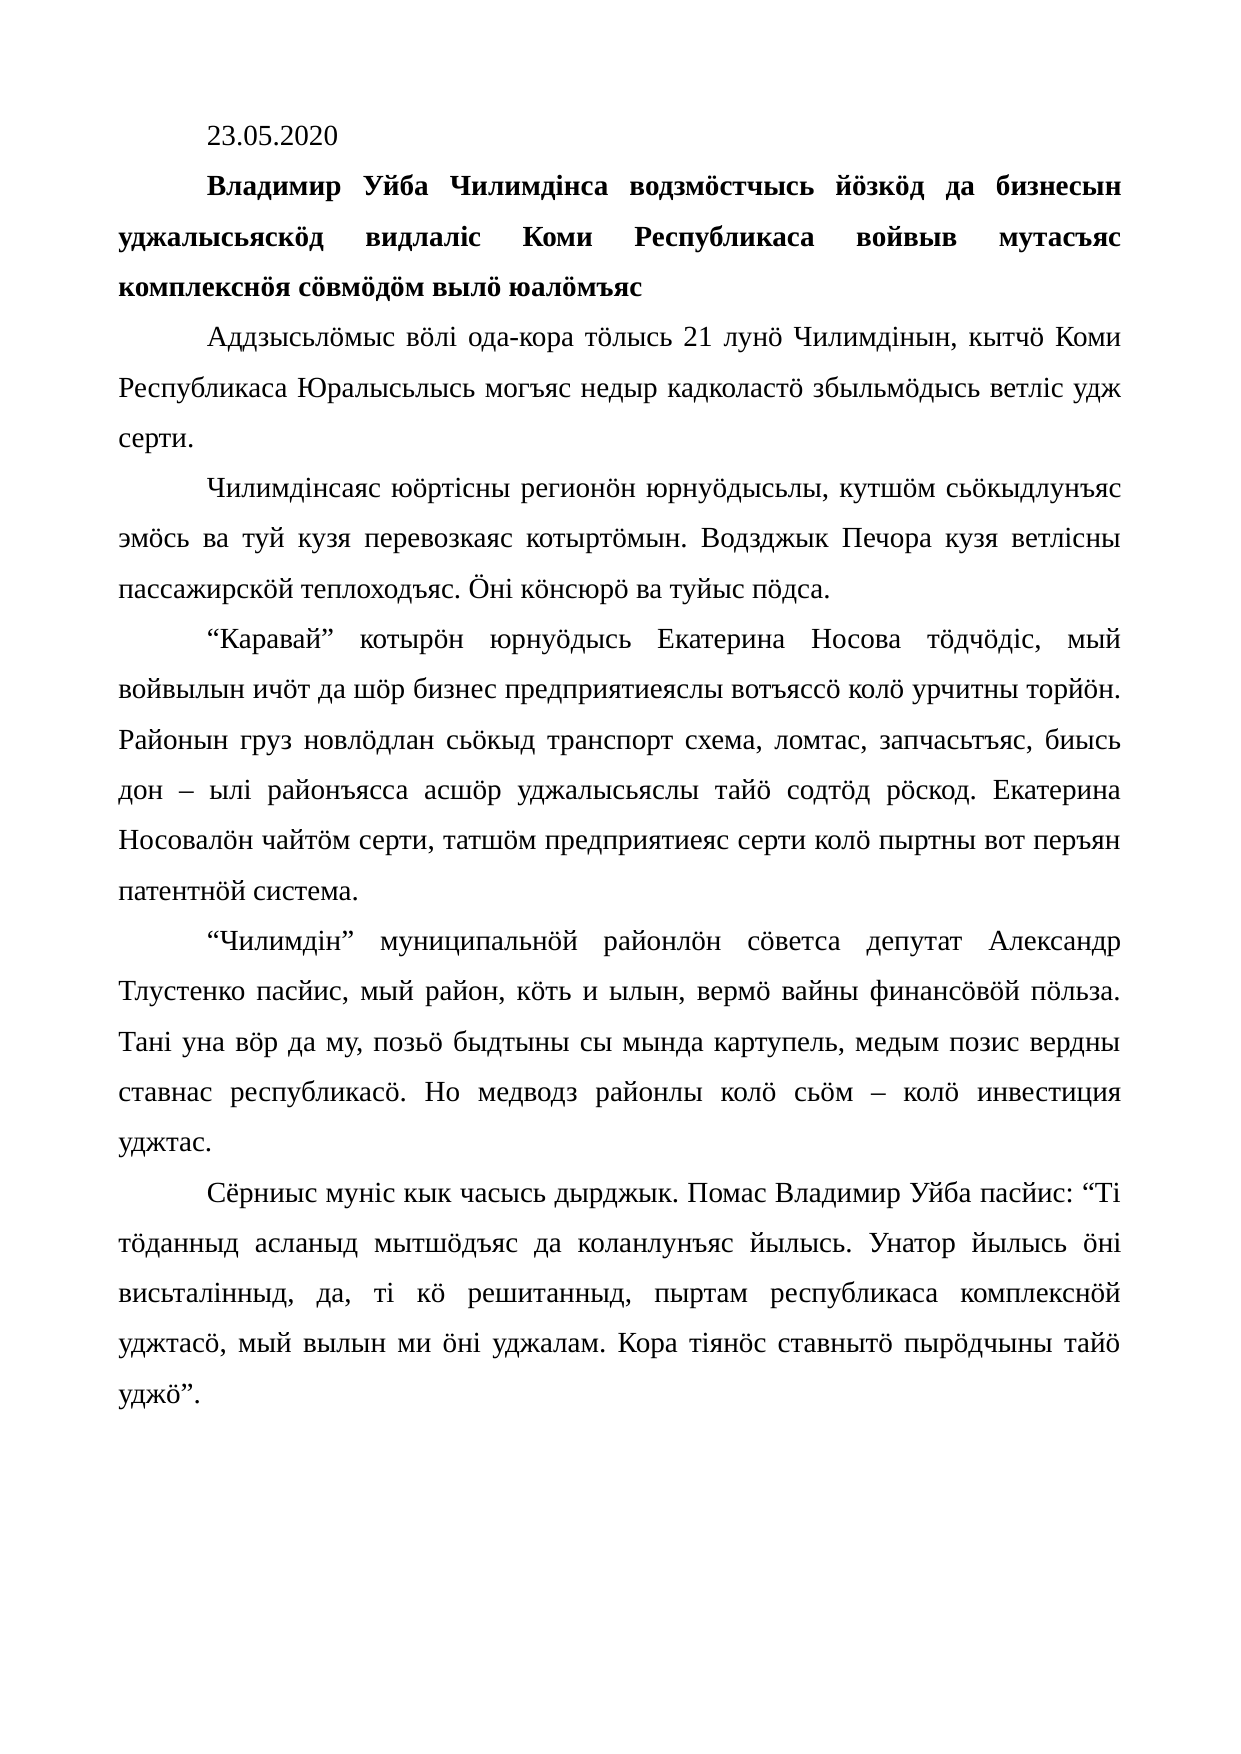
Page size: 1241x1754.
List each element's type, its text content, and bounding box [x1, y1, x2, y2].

text Владимир Уйба Чилимдінса водзмӧстчысь йӧзкӧд да бизнесын уджалысьяскӧд видлаліс Коми Республикаса войвыв мутасъяс комплекснӧя сӧвмӧдӧм вылӧ юалӧмъяс [118, 168, 1122, 303]
text Сёрниыс муніс кык часысь дырджык. Помас Владимир Уйба пасйис: “Ті тӧданныд асланыд мытшӧдъяс да коланлунъяс йылысь. Унатор йылысь ӧні висьталінныд, да, ті кӧ решитанныд, пыртам республикаса комплекснӧй уджтасӧ, мый вылын ми ӧні уджалам. Кора тіянӧс ставнытӧ пырӧдчыны тайӧ уджӧ”. [118, 1175, 1122, 1409]
text “Каравай” котырӧн юрнуӧдысь Екатерина Носова тӧдчӧдіс, мый войвылын ичӧт да шӧр бизнес предприятиеяслы вотъяссӧ колӧ урчитны торйӧн. Районын груз новлӧдлан сьӧкыд транспорт схема, ломтас, запчасьтъяс, биысь дон – ылі районъясса асшӧр уджалысьяслы тайӧ содтӧд рӧскод. Екатерина Носовалӧн чайтӧм серти, татшӧм предприятиеяс серти колӧ пыртны вот перъян патентнӧй система. [118, 621, 1122, 906]
text “Чилимдін” муниципальнӧй районлӧн сӧветса депутат Александр Тлустенко пасйис, мый район, кӧть и ылын, вермӧ вайны финансӧвӧй пӧльза. Тані уна вӧр да му, позьӧ быдтыны сы мында картупель, медым позис вердны ставнас республикасӧ. Но медводз районлы колӧ сьӧм – колӧ инвестиция уджтас. [118, 923, 1122, 1158]
text 23.05.2020 [118, 118, 1122, 152]
text Чилимдінсаяс юӧртісны регионӧн юрнуӧдысьлы, кутшӧм сьӧкыдлунъяс эмӧсь ва туй кузя перевозкаяс котыртӧмын. Водзджык Печора кузя ветлісны пассажирскӧй теплоходъяс. Ӧні кӧнсюрӧ ва туйыс пӧдса. [118, 470, 1122, 604]
text Аддзысьлӧмыс вӧлі ода-кора тӧлысь 21 лунӧ Чилимдінын, кытчӧ Коми Республикаса Юралысьлысь могъяс недыр кадколастӧ збыльмӧдысь ветліс удж серти. [118, 319, 1122, 453]
